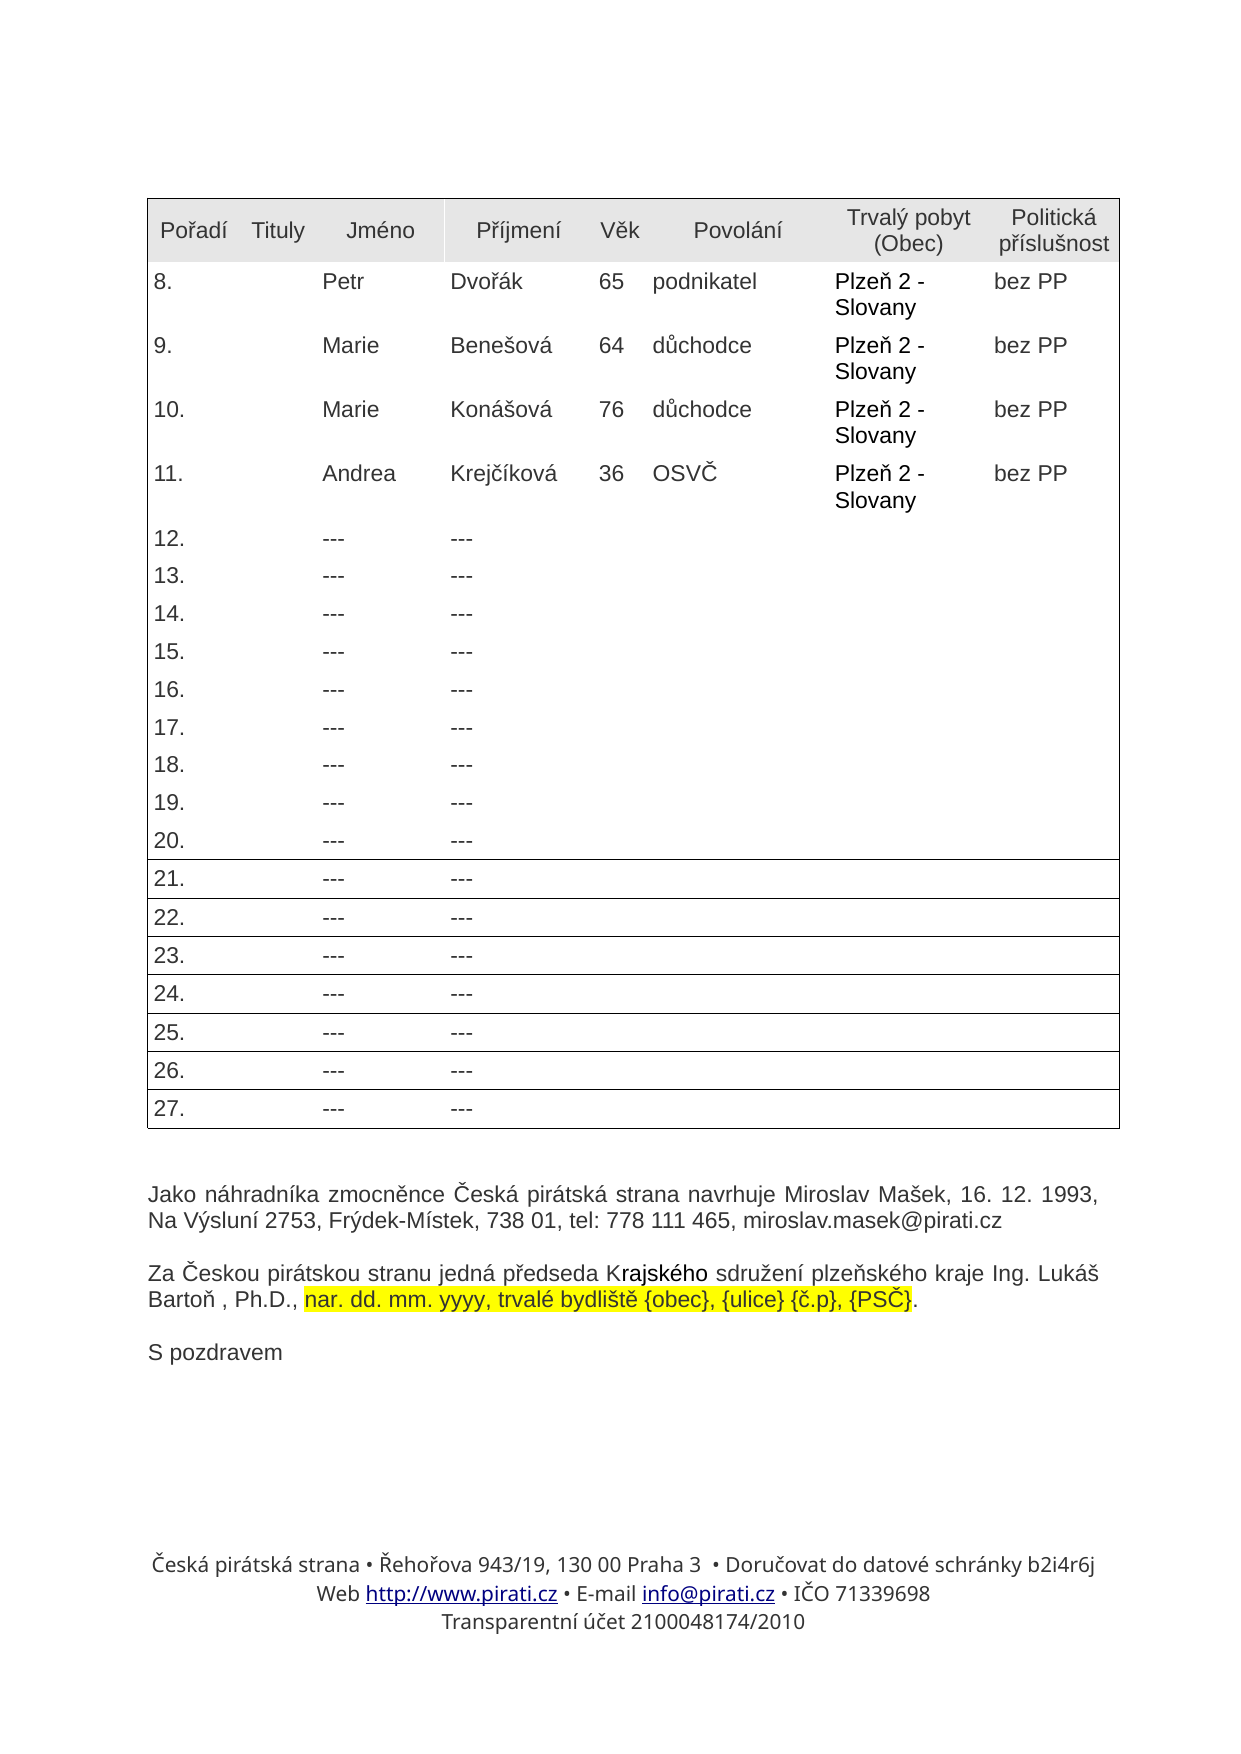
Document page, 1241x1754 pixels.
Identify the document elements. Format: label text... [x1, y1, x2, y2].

table_cell [647, 899, 829, 936]
table_cell --- [445, 1052, 593, 1089]
table_cell [593, 1052, 647, 1089]
table_cell 16. [148, 670, 240, 708]
table_cell --- [445, 594, 593, 632]
table_cell [647, 821, 829, 859]
table_cell 12. [148, 519, 240, 557]
table_cell [593, 975, 647, 1012]
table_cell --- [316, 1014, 444, 1051]
table_cell --- [445, 746, 593, 783]
table_header Politická příslušnost [988, 199, 1119, 262]
table_cell [647, 746, 829, 783]
table_cell [240, 1090, 316, 1127]
table_cell [240, 975, 316, 1012]
table_cell [988, 821, 1119, 859]
table_cell [988, 519, 1119, 557]
table_cell 20. [148, 821, 240, 859]
table_cell [988, 670, 1119, 708]
table_cell Plzeň 2 - Slovany [829, 455, 988, 519]
table_cell [647, 632, 829, 670]
table_cell [647, 860, 829, 897]
table_cell 15. [148, 632, 240, 670]
text S pozdravem [148, 1339, 1099, 1365]
table_cell 8. [148, 262, 240, 326]
table_cell [829, 594, 988, 632]
table_cell --- [445, 937, 593, 974]
table_cell [593, 557, 647, 594]
table_cell [240, 519, 316, 557]
table_cell [647, 557, 829, 594]
table_cell Marie [316, 326, 444, 390]
table_cell 25. [148, 1014, 240, 1051]
table_cell [593, 937, 647, 974]
table_cell Konášová [445, 390, 593, 454]
text Jako náhradníka zmocněnce Česká pirátská strana navrhuje Miroslav Mašek, 16. 12. 1993, Na Výsluní 2753, Frýdek-Místek, 738 01, tel: 778 111 465, miroslav.masek@pirati.cz [148, 1181, 1099, 1233]
table_cell Krejčíková [445, 455, 593, 519]
table_cell [240, 899, 316, 936]
table_cell [829, 1090, 988, 1127]
table_cell Andrea [316, 455, 444, 519]
table_cell [647, 975, 829, 1012]
table_cell [647, 594, 829, 632]
table_cell bez PP [988, 455, 1119, 519]
table_cell [593, 860, 647, 897]
table_cell 65 [593, 262, 647, 326]
table_cell [240, 262, 316, 326]
table_cell bez PP [988, 262, 1119, 326]
table_cell --- [316, 975, 444, 1012]
table_cell [647, 1014, 829, 1051]
table_cell [829, 784, 988, 821]
table_cell [647, 519, 829, 557]
table_cell [988, 899, 1119, 936]
table_cell [647, 1090, 829, 1127]
table_cell [988, 1090, 1119, 1127]
table_cell [647, 937, 829, 974]
table_cell [240, 557, 316, 594]
table_cell [593, 594, 647, 632]
table_cell --- [316, 937, 444, 974]
table_cell [593, 1090, 647, 1127]
table_header Trvalý pobyt (Obec) [829, 199, 988, 262]
table_header Jméno [316, 199, 444, 262]
table_cell [593, 632, 647, 670]
table_cell --- [316, 821, 444, 859]
table_header Tituly [240, 199, 316, 262]
table_cell [829, 821, 988, 859]
table_cell --- [316, 1090, 444, 1127]
table_cell [988, 937, 1119, 974]
table_cell --- [316, 708, 444, 746]
table_cell [240, 746, 316, 783]
table_cell [829, 1052, 988, 1089]
table_cell --- [316, 784, 444, 821]
table_cell 76 [593, 390, 647, 454]
table_cell [593, 821, 647, 859]
table_cell [240, 1014, 316, 1051]
table_cell --- [316, 594, 444, 632]
table_cell [240, 821, 316, 859]
table_cell [240, 390, 316, 454]
table_cell 17. [148, 708, 240, 746]
table_cell [988, 860, 1119, 897]
table_cell [240, 937, 316, 974]
table_cell [240, 860, 316, 897]
table_cell --- [316, 860, 444, 897]
table_cell --- [445, 899, 593, 936]
table_cell 19. [148, 784, 240, 821]
table_cell [593, 746, 647, 783]
table_cell Dvořák [445, 262, 593, 326]
table_cell 22. [148, 899, 240, 936]
table_cell [240, 455, 316, 519]
table_cell --- [316, 557, 444, 594]
table_cell [829, 975, 988, 1012]
table_cell [829, 557, 988, 594]
table_cell [988, 784, 1119, 821]
table_cell [647, 708, 829, 746]
table_cell 11. [148, 455, 240, 519]
table_cell [829, 860, 988, 897]
table_cell 23. [148, 937, 240, 974]
table_cell [829, 1014, 988, 1051]
table_cell --- [316, 670, 444, 708]
table_cell --- [316, 1052, 444, 1089]
table_cell [240, 670, 316, 708]
table_cell [593, 708, 647, 746]
table_cell --- [445, 708, 593, 746]
table_header Příjmení [445, 199, 593, 262]
table_cell [988, 975, 1119, 1012]
table_cell [593, 784, 647, 821]
table_cell [829, 746, 988, 783]
table_cell Plzeň 2 - Slovany [829, 326, 988, 390]
table_cell [593, 899, 647, 936]
table_cell --- [445, 632, 593, 670]
table_cell [647, 784, 829, 821]
table_cell --- [316, 746, 444, 783]
table_cell 10. [148, 390, 240, 454]
table_cell [593, 519, 647, 557]
table_cell 21. [148, 860, 240, 897]
table_cell --- [445, 860, 593, 897]
table_cell 26. [148, 1052, 240, 1089]
table_cell 24. [148, 975, 240, 1012]
text Za Českou pirátskou stranu jedná předseda Krajského sdružení plzeňského kraje Ing. Lukáš Bartoň , Ph.D., nar. dd. mm. yyyy, trvalé bydliště {obec}, {ulice} {č.p}, {PSČ}. [148, 1260, 1099, 1312]
table_cell [988, 594, 1119, 632]
table_cell [829, 937, 988, 974]
table_cell --- [445, 1090, 593, 1127]
table_cell [647, 1052, 829, 1089]
table_cell Plzeň 2 - Slovany [829, 262, 988, 326]
table_cell OSVČ [647, 455, 829, 519]
table_cell [829, 632, 988, 670]
table_cell Marie [316, 390, 444, 454]
table_cell --- [316, 899, 444, 936]
table_cell [829, 519, 988, 557]
table_cell --- [445, 784, 593, 821]
table_cell Plzeň 2 - Slovany [829, 390, 988, 454]
table_cell [240, 326, 316, 390]
table_cell 9. [148, 326, 240, 390]
table_cell [988, 557, 1119, 594]
table_cell 13. [148, 557, 240, 594]
table_header Povolání [647, 199, 829, 262]
table_cell bez PP [988, 390, 1119, 454]
table_cell --- [445, 975, 593, 1012]
table_cell [240, 708, 316, 746]
table_cell Benešová [445, 326, 593, 390]
table_cell důchodce [647, 390, 829, 454]
table_cell podnikatel [647, 262, 829, 326]
table_cell [240, 632, 316, 670]
table_cell [240, 1052, 316, 1089]
table_cell [988, 1014, 1119, 1051]
table_cell [593, 670, 647, 708]
table_cell [829, 708, 988, 746]
table_cell důchodce [647, 326, 829, 390]
table_cell --- [445, 519, 593, 557]
table_cell [988, 1052, 1119, 1089]
table_cell --- [445, 1014, 593, 1051]
table_cell [240, 594, 316, 632]
table_cell --- [445, 821, 593, 859]
table_cell [829, 670, 988, 708]
table_header Pořadí [148, 199, 240, 262]
table_cell --- [445, 557, 593, 594]
table_cell bez PP [988, 326, 1119, 390]
table_cell 27. [148, 1090, 240, 1127]
table_cell [988, 708, 1119, 746]
table_header Věk [593, 199, 647, 262]
table_cell [647, 670, 829, 708]
table_cell [240, 784, 316, 821]
table_cell 14. [148, 594, 240, 632]
table_cell [988, 746, 1119, 783]
table_cell [829, 899, 988, 936]
table_cell 64 [593, 326, 647, 390]
table_cell Petr [316, 262, 444, 326]
table_cell --- [316, 632, 444, 670]
table_cell --- [316, 519, 444, 557]
table_cell [593, 1014, 647, 1051]
table_cell 36 [593, 455, 647, 519]
table_cell --- [445, 670, 593, 708]
table_cell [988, 632, 1119, 670]
table_cell 18. [148, 746, 240, 783]
